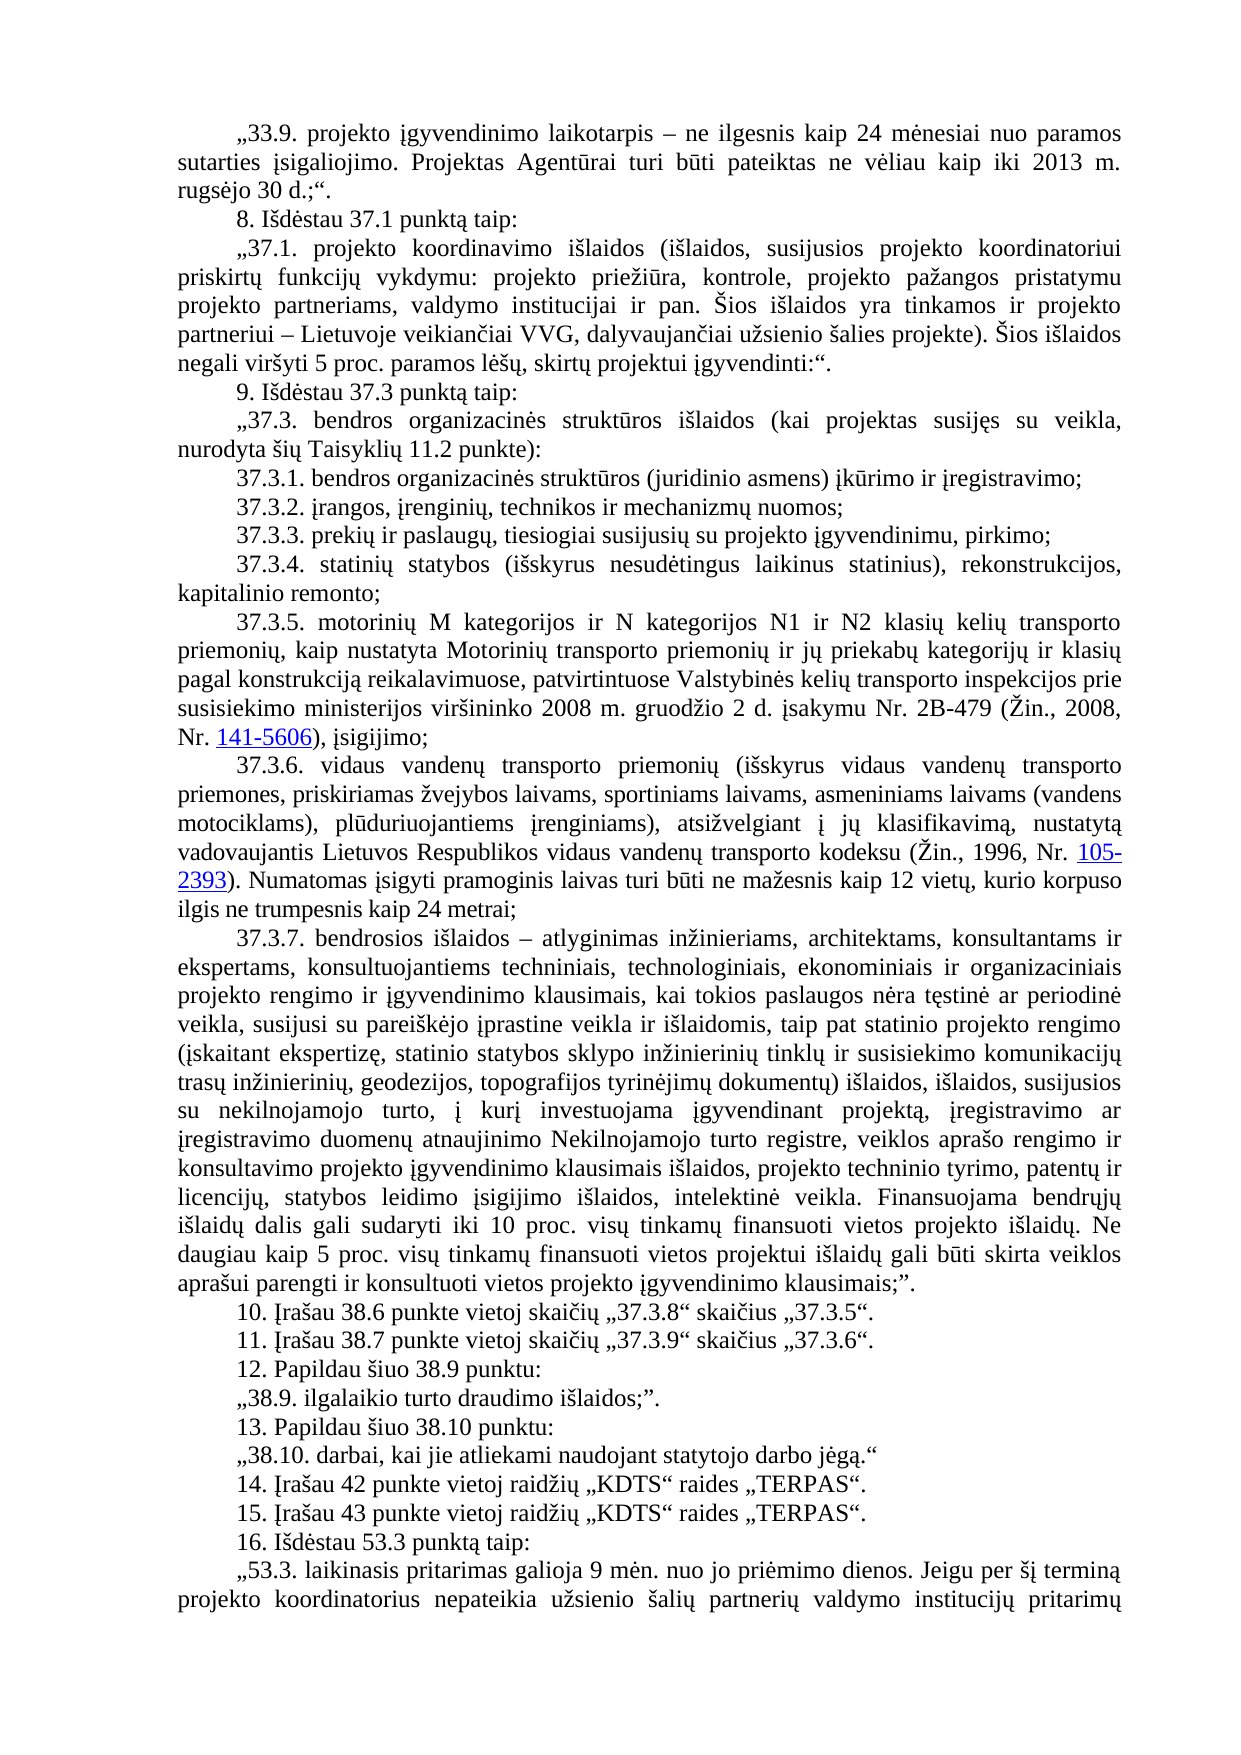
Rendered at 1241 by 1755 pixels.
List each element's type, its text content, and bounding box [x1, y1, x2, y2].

text 14. Įrašau 42 punkte vietoj raidžių „KDTS“ raides „TERPAS“. [177, 1469, 1122, 1498]
text 37.3.7. bendrosios išlaidos – atlyginimas inžinieriams, architektams, konsultantams ir ekspertams, konsultuojantiems techniniais, technologiniais, ekonominiais ir organizaciniais projekto rengimo ir įgyvendinimo klausimais, kai tokios paslaugos nėra tęstinė ar periodinė veikla, susijusi su pareiškėjo įprastine veikla ir išlaidomis, taip pat statinio projekto rengimo (įskaitant ekspertizę, statinio statybos sklypo inžinierinių tinklų ir susisiekimo komunikacijų trasų inžinierinių, geodezijos, topografijos tyrinėjimų dokumentų) išlaidos, išlaidos, susijusios su nekilnojamojo turto, į kurį investuojama įgyvendinant projektą, įregistravimo ar įregistravimo duomenų atnaujinimo Nekilnojamojo turto registre, veiklos aprašo rengimo ir konsultavimo projekto įgyvendinimo klausimais išlaidos, projekto techninio tyrimo, patentų ir licencijų, statybos leidimo įsigijimo išlaidos, intelektinė veikla. Finansuojama bendrųjų išlaidų dalis gali sudaryti iki 10 proc. visų tinkamų finansuoti vietos projekto išlaidų. Ne daugiau kaip 5 proc. visų tinkamų finansuoti vietos projektui išlaidų gali būti skirta veiklos aprašui parengti ir konsultuoti vietos projekto įgyvendinimo klausimais;”. [177, 923, 1122, 1297]
text „53.3. laikinasis pritarimas galioja 9 mėn. nuo jo priėmimo dienos. Jeigu per šį terminą projekto koordinatorius nepateikia užsienio šalių partnerių valdymo institucijų pritarimų [177, 1556, 1122, 1613]
text 12. Papildau šiuo 38.9 punktu: [177, 1354, 1122, 1383]
text 13. Papildau šiuo 38.10 punktu: [177, 1412, 1122, 1441]
text „38.10. darbai, kai jie atliekami naudojant statytojo darbo jėgą.“ [177, 1441, 1122, 1469]
text 16. Išdėstau 53.3 punktą taip: [177, 1527, 1122, 1556]
text 37.3.2. įrangos, įrenginių, technikos ir mechanizmų nuomos; [177, 492, 1122, 521]
text 15. Įrašau 43 punkte vietoj raidžių „KDTS“ raides „TERPAS“. [177, 1498, 1122, 1527]
text 11. Įrašau 38.7 punkte vietoj skaičių „37.3.9“ skaičius „37.3.6“. [177, 1326, 1122, 1354]
text „38.9. ilgalaikio turto draudimo išlaidos;”. [177, 1383, 1122, 1412]
text 10. Įrašau 38.6 punkte vietoj skaičių „37.3.8“ skaičius „37.3.5“. [177, 1297, 1122, 1326]
text 37.3.4. statinių statybos (išskyrus nesudėtingus laikinus statinius), rekonstrukcijos, kapitalinio remonto; [177, 549, 1122, 607]
text 37.3.5. motorinių M kategorijos ir N kategorijos N1 ir N2 klasių kelių transporto priemonių, kaip nustatyta Motorinių transporto priemonių ir jų priekabų kategorijų ir klasių pagal konstrukciją reikalavimuose, patvirtintuose Valstybinės kelių transporto inspekcijos prie susisiekimo ministerijos viršininko 2008 m. gruodžio 2 d. įsakymu Nr. 2B-479 (Žin., 2008, Nr. 141-5606), įsigijimo; [177, 607, 1122, 751]
text 37.3.1. bendros organizacinės struktūros (juridinio asmens) įkūrimo ir įregistravimo; [177, 463, 1122, 492]
text 37.3.3. prekių ir paslaugų, tiesiogiai susijusių su projekto įgyvendinimu, pirkimo; [177, 521, 1122, 549]
text „33.9. projekto įgyvendinimo laikotarpis – ne ilgesnis kaip 24 mėnesiai nuo paramos sutarties įsigaliojimo. Projektas Agentūrai turi būti pateiktas ne vėliau kaip iki 2013 m. rugsėjo 30 d.;“. [177, 118, 1122, 204]
text „37.1. projekto koordinavimo išlaidos (išlaidos, susijusios projekto koordinatoriui priskirtų funkcijų vykdymu: projekto priežiūra, kontrole, projekto pažangos pristatymu projekto partneriams, valdymo institucijai ir pan. Šios išlaidos yra tinkamos ir projekto partneriui – Lietuvoje veikiančiai VVG, dalyvaujančiai užsienio šalies projekte). Šios išlaidos negali viršyti 5 proc. paramos lėšų, skirtų projektui įgyvendinti:“. [177, 233, 1122, 377]
text 37.3.6. vidaus vandenų transporto priemonių (išskyrus vidaus vandenų transporto priemones, priskiriamas žvejybos laivams, sportiniams laivams, asmeniniams laivams (vandens motociklams), plūduriuojantiems įrenginiams), atsižvelgiant į jų klasifikavimą, nustatytą vadovaujantis Lietuvos Respublikos vidaus vandenų transporto kodeksu (Žin., 1996, Nr. 105-2393). Numatomas įsigyti pramoginis laivas turi būti ne mažesnis kaip 12 vietų, kurio korpuso ilgis ne trumpesnis kaip 24 metrai; [177, 751, 1122, 923]
text 8. Išdėstau 37.1 punktą taip: [177, 204, 1122, 233]
text 9. Išdėstau 37.3 punktą taip: [177, 377, 1122, 406]
text „37.3. bendros organizacinės struktūros išlaidos (kai projektas susijęs su veikla, nurodyta šių Taisyklių 11.2 punkte): [177, 406, 1122, 463]
